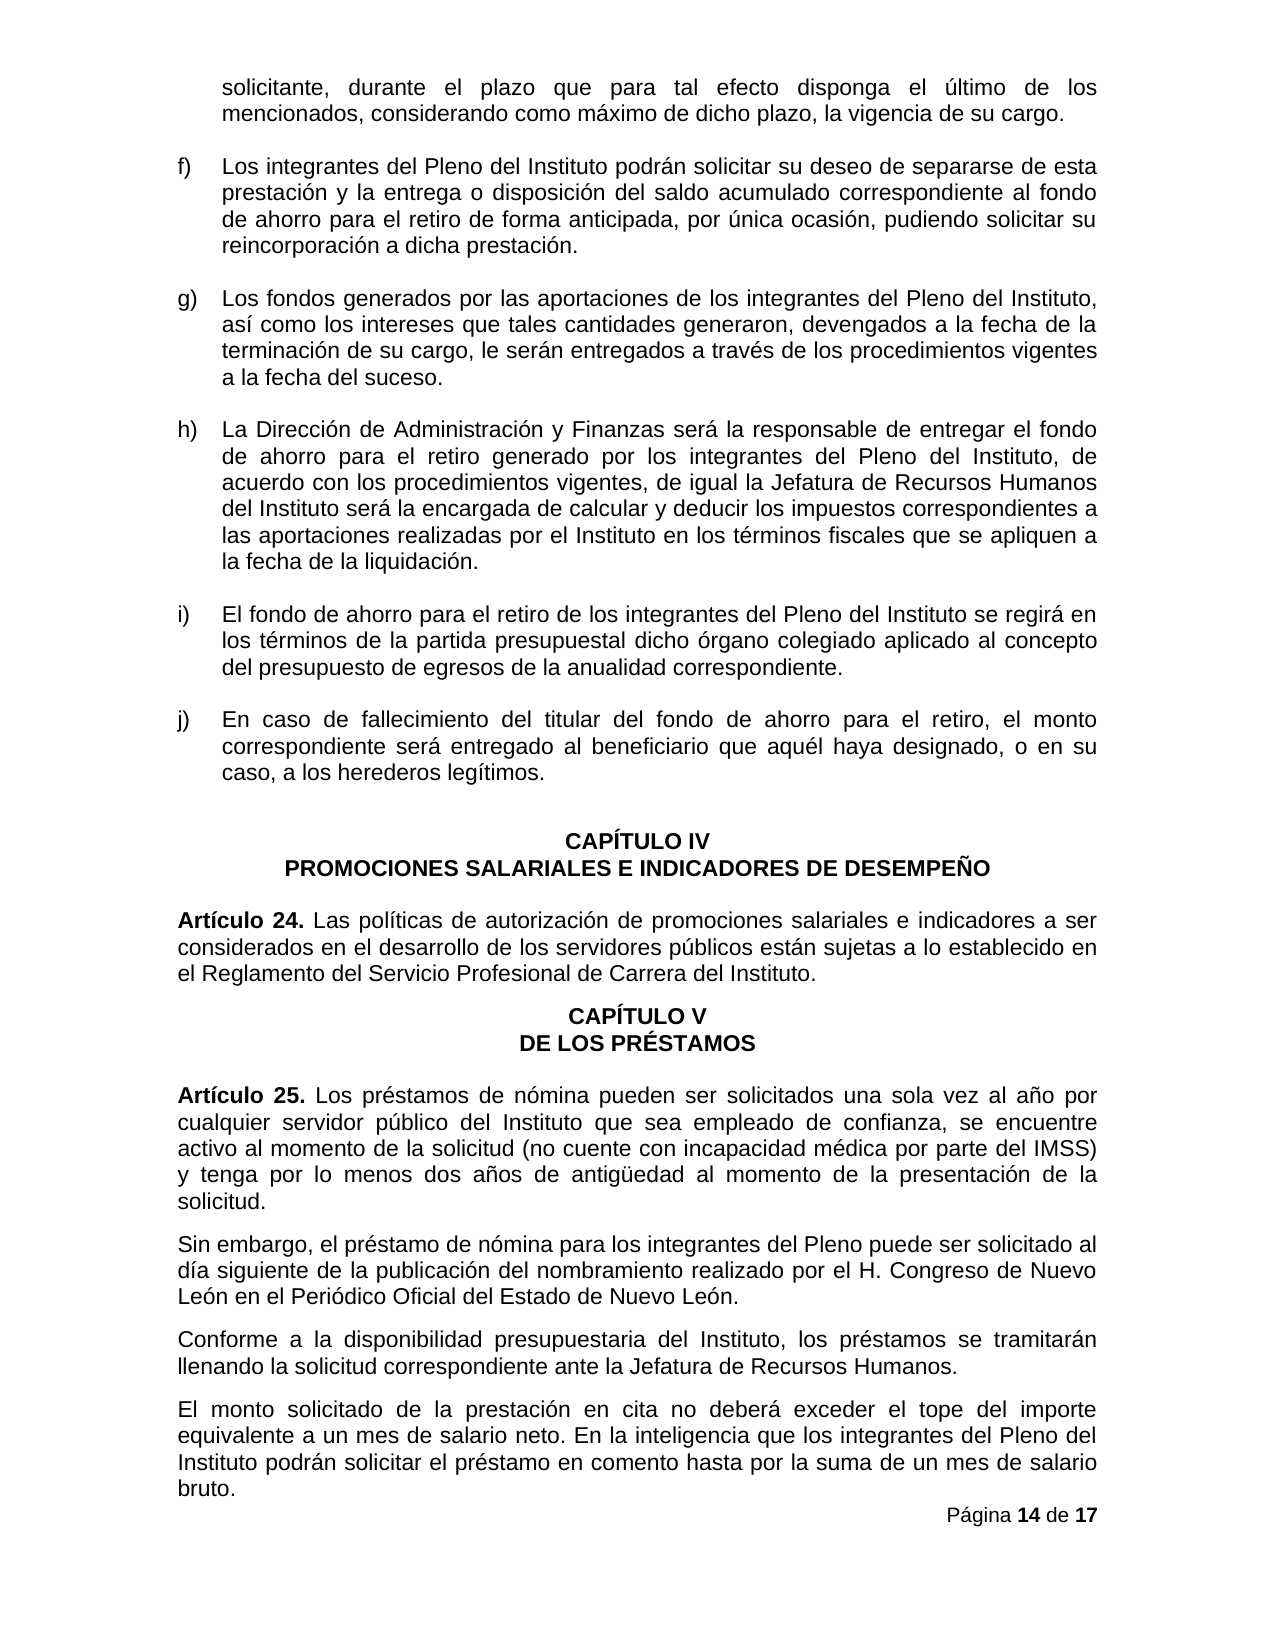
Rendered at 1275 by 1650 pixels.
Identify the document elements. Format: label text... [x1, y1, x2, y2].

text Conforme a la disponibilidad presupuestaria del Instituto, los préstamos se tramitarán llenando la solicitud correspondiente ante la Jefatura de Recursos Humanos. [177, 1326, 1098, 1379]
text DE LOS PRÉSTAMOS [177, 1029, 1098, 1056]
list solicitante, durante el plazo que para tal efecto disponga el último de los mencionados, considerando como máximo de dicho plazo, la vigencia de su cargo. [177, 74, 1098, 126]
list Los integrantes del Pleno del Instituto podrán solicitar su deseo de separarse de esta prestación y la entrega o disposición del saldo acumulado correspondiente al fondo de ahorro para el retiro de forma anticipada, por única ocasión, pudiendo solicitar su reincorporación a dicha prestación. [177, 153, 1098, 258]
text Artículo 24. Las políticas de autorización de promociones salariales e indicadores a ser considerados en el desarrollo de los servidores públicos están sujetas a lo establecido en el Reglamento del Servicio Profesional de Carrera del Instituto. [177, 907, 1098, 986]
list Los fondos generados por las aportaciones de los integrantes del Pleno del Instituto, así como los intereses que tales cantidades generaron, devengados a la fecha de la terminación de su cargo, le serán entregados a través de los procedimientos vigentes a la fecha del suceso. [177, 284, 1098, 390]
text PROMOCIONES SALARIALES E INDICADORES DE DESEMPEÑO [177, 855, 1098, 881]
text CAPÍTULO IV [177, 828, 1098, 855]
list En caso de fallecimiento del titular del fondo de ahorro para el retiro, el monto correspondiente será entregado al beneficiario que aquél haya designado, o en su caso, a los herederos legítimos. [177, 706, 1098, 785]
list El fondo de ahorro para el retiro de los integrantes del Pleno del Instituto se regirá en los términos de la partida presupuestal dicho órgano colegiado aplicado al concepto del presupuesto de egresos de la anualidad correspondiente. [177, 601, 1098, 680]
list La Dirección de Administración y Finanzas será la responsable de entregar el fondo de ahorro para el retiro generado por los integrantes del Pleno del Instituto, de acuerdo con los procedimientos vigentes, de igual la Jefatura de Recursos Humanos del Instituto será la encargada de calcular y deducir los impuestos correspondientes a las aportaciones realizadas por el Instituto en los términos fiscales que se apliquen a la fecha de la liquidación. [177, 416, 1098, 574]
text Artículo 25. Los préstamos de nómina pueden ser solicitados una sola vez al año por cualquier servidor público del Instituto que sea empleado de confianza, se encuentre activo al momento de la solicitud (no cuente con incapacidad médica por parte del IMSS) y tenga por lo menos dos años de antigüedad al momento de la presentación de la solicitud. [177, 1082, 1098, 1214]
text CAPÍTULO V [177, 1003, 1098, 1029]
text El monto solicitado de la prestación en cita no deberá exceder el tope del importe equivalente a un mes de salario neto. En la inteligencia que los integrantes del Pleno del Instituto podrán solicitar el préstamo en comento hasta por la suma de un mes de salario bruto. [177, 1396, 1098, 1501]
text Sin embargo, el préstamo de nómina para los integrantes del Pleno puede ser solicitado al día siguiente de la publicación del nombramiento realizado por el H. Congreso de Nuevo León en el Periódico Oficial del Estado de Nuevo León. [177, 1231, 1098, 1310]
